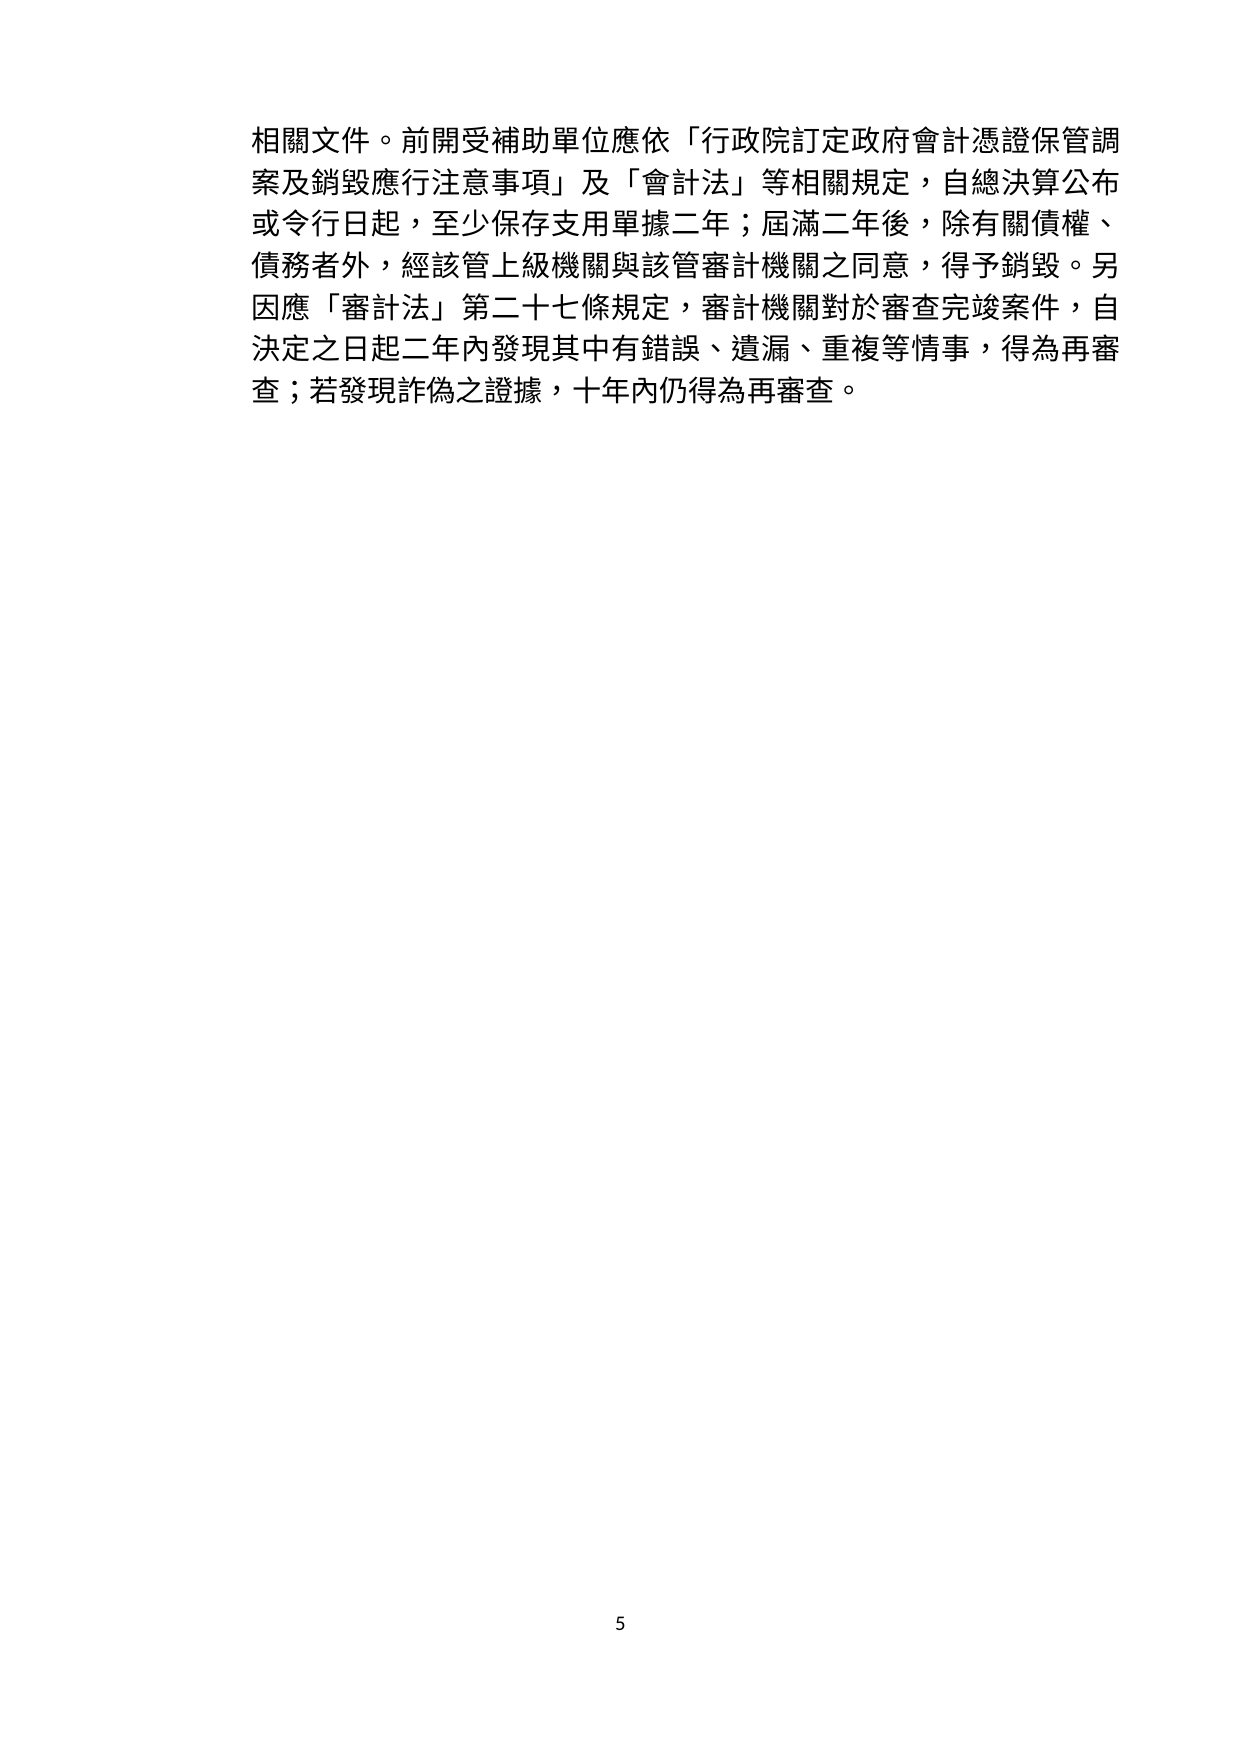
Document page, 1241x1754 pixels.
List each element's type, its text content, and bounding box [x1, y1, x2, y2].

text 相關文件。前開受補助單位應依「行政院訂定政府會計憑證保管調案及銷毀應行注意事項」及「會計法」等相關規定，自總決算公布或令行日起，至少保存支用單據二年；屆滿二年後，除有關債權、債務者外，經該管上級機關與該管審計機關之同意，得予銷毀。另因應「審計法」第二十七條規定，審計機關對於審查完竣案件，自決定之日起二年內發現其中有錯誤、遺漏、重複等情事，得為再審查；若發現詐偽之證據，十年內仍得為再審查。 [162, 118, 1122, 410]
